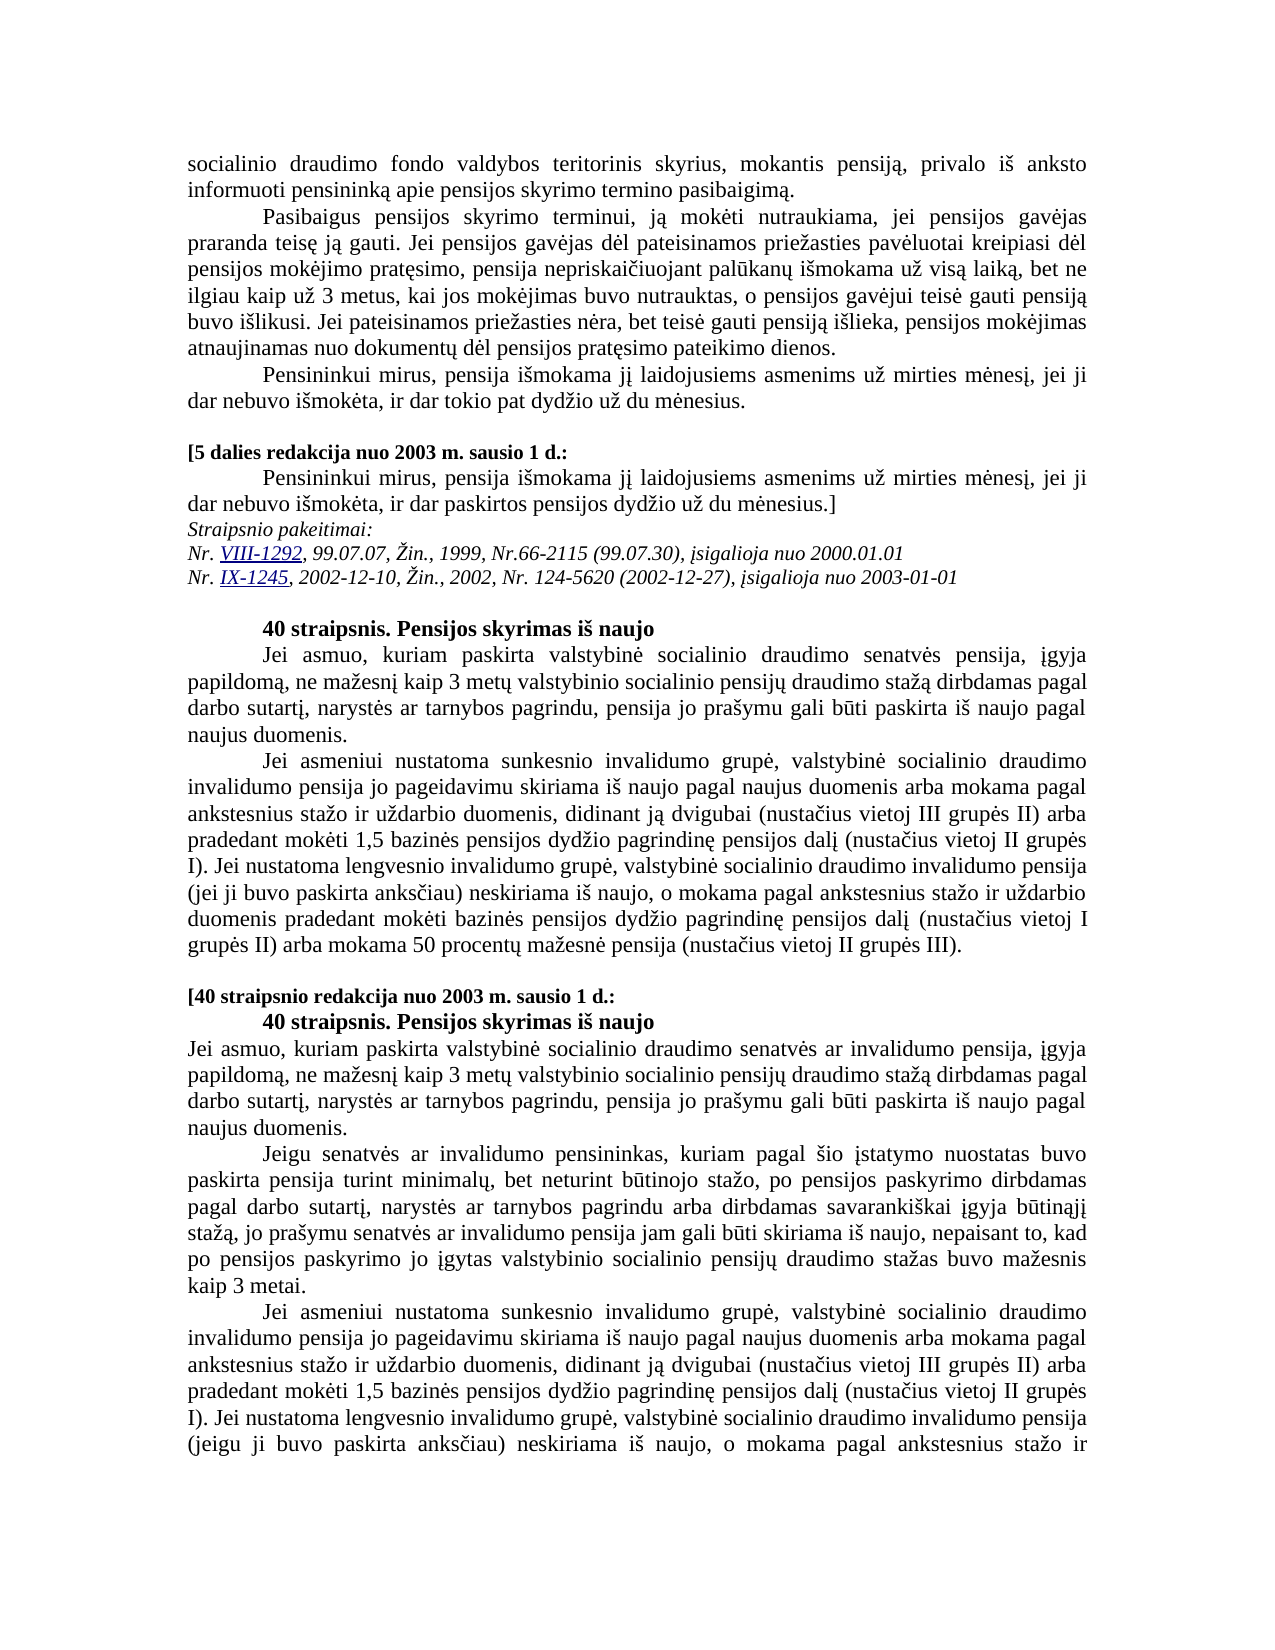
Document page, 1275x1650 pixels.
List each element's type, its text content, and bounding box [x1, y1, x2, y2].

text socialinio draudimo fondo valdybos teritorinis skyrius, mokantis pensiją, privalo iš anksto informuoti pensininką apie pensijos skyrimo termino pasibaigimą. [187, 150, 1088, 203]
text Pensininkui mirus, pensija išmokama jį laidojusiems asmenims už mirties mėnesį, jei ji dar nebuvo išmokėta, ir dar paskirtos pensijos dydžio už du mėnesius.] [187, 464, 1088, 517]
text [5 dalies redakcija nuo 2003 m. sausio 1 d.: [187, 440, 1088, 464]
text Pasibaigus pensijos skyrimo terminui, ją mokėti nutraukiama, jei pensijos gavėjas praranda teisę ją gauti. Jei pensijos gavėjas dėl pateisinamos priežasties pavėluotai kreipiasi dėl pensijos mokėjimo pratęsimo, pensija nepriskaičiuojant palūkanų išmokama už visą laiką, bet ne ilgiau kaip už 3 metus, kai jos mokėjimas buvo nutrauktas, o pensijos gavėjui teisė gauti pensiją buvo išlikusi. Jei pateisinamos priežasties nėra, bet teisė gauti pensiją išlieka, pensijos mokėjimas atnaujinamas nuo dokumentų dėl pensijos pratęsimo pateikimo dienos. [187, 203, 1088, 361]
text [40 straipsnio redakcija nuo 2003 m. sausio 1 d.: [187, 984, 1088, 1008]
text Jei asmeniui nustatoma sunkesnio invalidumo grupė, valstybinė socialinio draudimo invalidumo pensija jo pageidavimu skiriama iš naujo pagal naujus duomenis arba mokama pagal ankstesnius stažo ir uždarbio duomenis, didinant ją dvigubai (nustačius vietoj III grupės II) arba pradedant mokėti 1,5 bazinės pensijos dydžio pagrindinę pensijos dalį (nustačius vietoj II grupės I). Jei nustatoma lengvesnio invalidumo grupė, valstybinė socialinio draudimo invalidumo pensija (jeigu ji buvo paskirta anksčiau) neskiriama iš naujo, o mokama pagal ankstesnius stažo ir [187, 1298, 1088, 1456]
text Pensininkui mirus, pensija išmokama jį laidojusiems asmenims už mirties mėnesį, jei ji dar nebuvo išmokėta, ir dar tokio pat dydžio už du mėnesius. [187, 361, 1088, 413]
text Straipsnio pakeitimai: [187, 517, 1088, 541]
text 40 straipsnis. Pensijos skyrimas iš naujo [187, 615, 1088, 642]
text Jei asmeniui nustatoma sunkesnio invalidumo grupė, valstybinė socialinio draudimo invalidumo pensija jo pageidavimu skiriama iš naujo pagal naujus duomenis arba mokama pagal ankstesnius stažo ir uždarbio duomenis, didinant ją dvigubai (nustačius vietoj III grupės II) arba pradedant mokėti 1,5 bazinės pensijos dydžio pagrindinę pensijos dalį (nustačius vietoj II grupės I). Jei nustatoma lengvesnio invalidumo grupė, valstybinė socialinio draudimo invalidumo pensija (jei ji buvo paskirta anksčiau) neskiriama iš naujo, o mokama pagal ankstesnius stažo ir uždarbio duomenis pradedant mokėti bazinės pensijos dydžio pagrindinę pensijos dalį (nustačius vietoj I grupės II) arba mokama 50 procentų mažesnė pensija (nustačius vietoj II grupės III). [187, 747, 1088, 958]
text Nr. VIII-1292, 99.07.07, Žin., 1999, Nr.66-2115 (99.07.30), įsigalioja nuo 2000.01.01 [187, 541, 1088, 565]
text Jeigu senatvės ar invalidumo pensininkas, kuriam pagal šio įstatymo nuostatas buvo paskirta pensija turint minimalų, bet neturint būtinojo stažo, po pensijos paskyrimo dirbdamas pagal darbo sutartį, narystės ar tarnybos pagrindu arba dirbdamas savarankiškai įgyja būtinąjį stažą, jo prašymu senatvės ar invalidumo pensija jam gali būti skiriama iš naujo, nepaisant to, kad po pensijos paskyrimo jo įgytas valstybinio socialinio pensijų draudimo stažas buvo mažesnis kaip 3 metai. [187, 1140, 1088, 1298]
text Jei asmuo, kuriam paskirta valstybinė socialinio draudimo senatvės ar invalidumo pensija, įgyja papildomą, ne mažesnį kaip 3 metų valstybinio socialinio pensijų draudimo stažą dirbdamas pagal darbo sutartį, narystės ar tarnybos pagrindu, pensija jo prašymu gali būti paskirta iš naujo pagal naujus duomenis. [187, 1034, 1088, 1140]
text Jei asmuo, kuriam paskirta valstybinė socialinio draudimo senatvės pensija, įgyja papildomą, ne mažesnį kaip 3 metų valstybinio socialinio pensijų draudimo stažą dirbdamas pagal darbo sutartį, narystės ar tarnybos pagrindu, pensija jo prašymu gali būti paskirta iš naujo pagal naujus duomenis. [187, 642, 1088, 747]
text 40 straipsnis. Pensijos skyrimas iš naujo [187, 1008, 1088, 1034]
text Nr. IX-1245, 2002-12-10, Žin., 2002, Nr. 124-5620 (2002-12-27), įsigalioja nuo 2003-01-01 [187, 565, 1088, 589]
